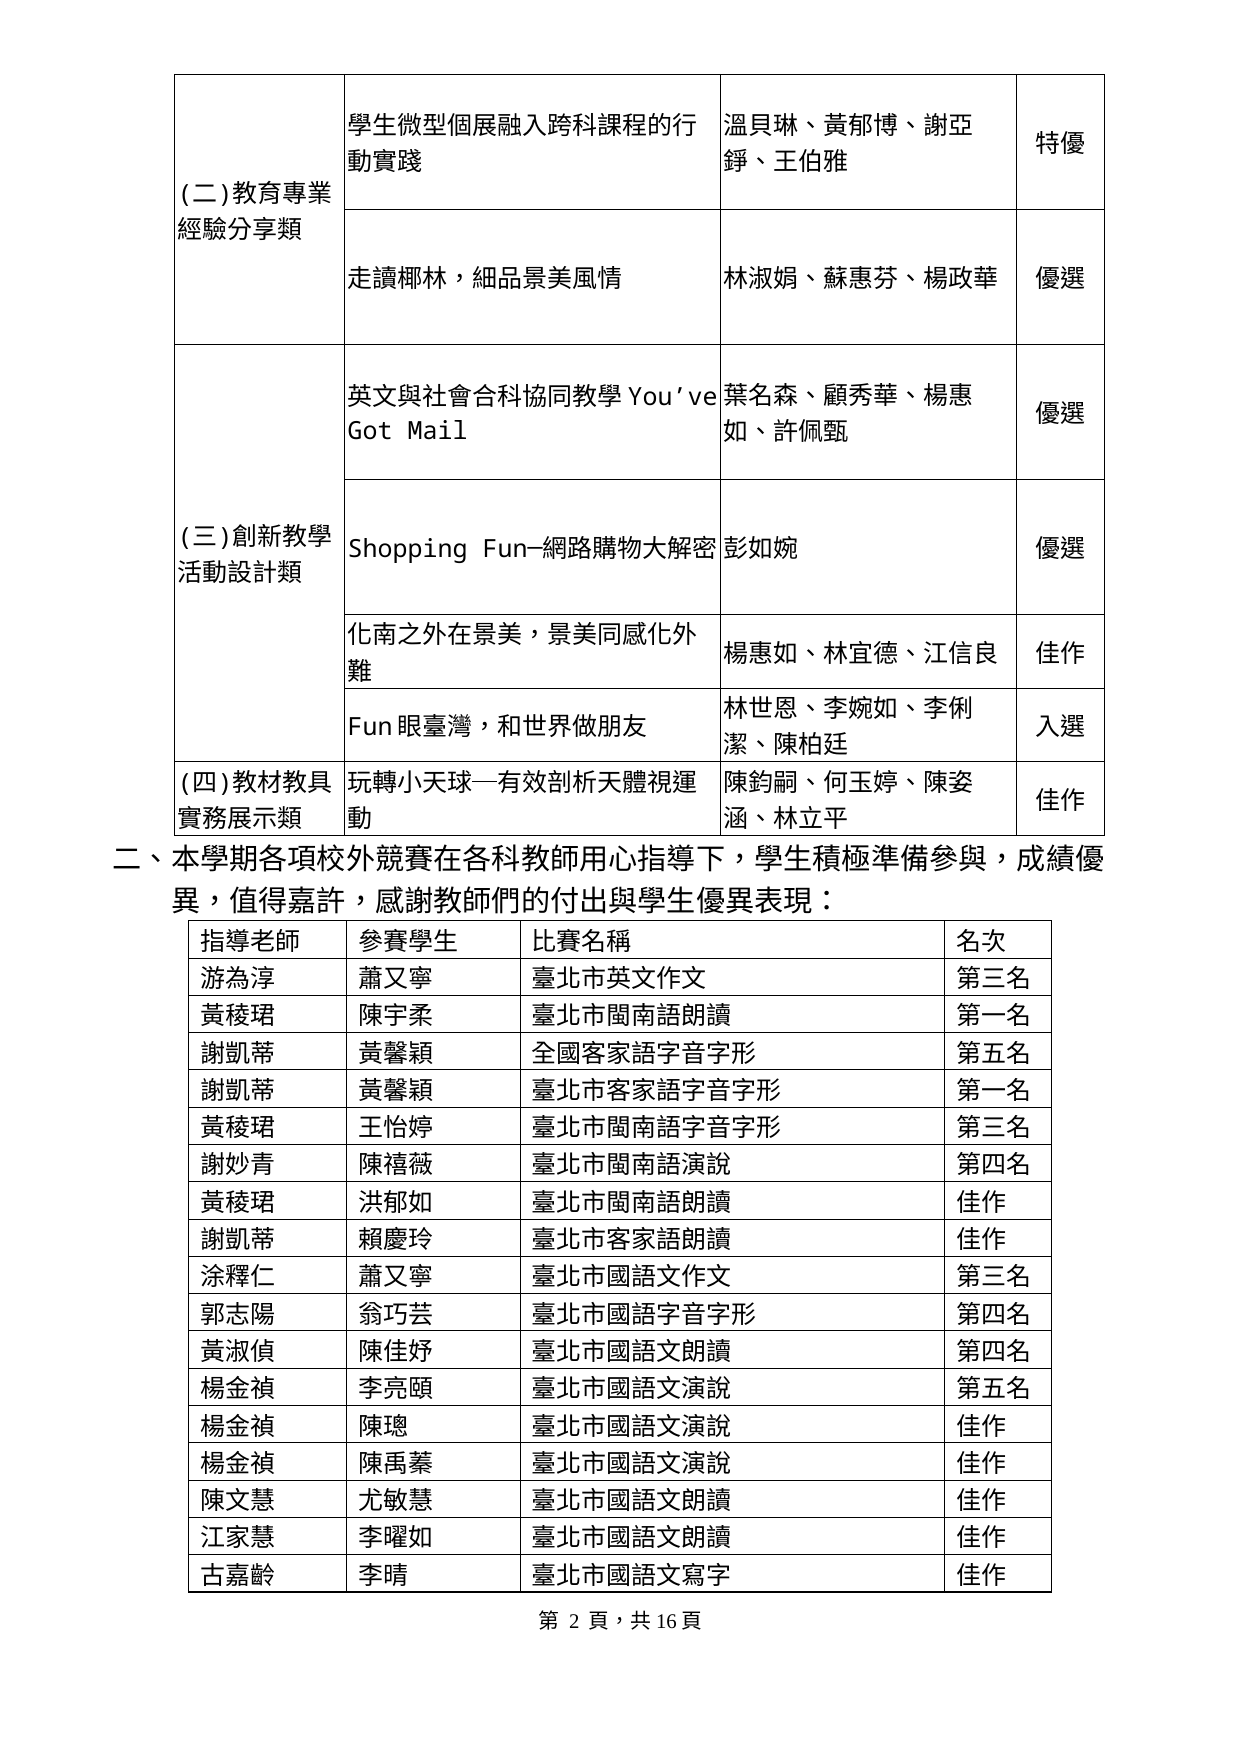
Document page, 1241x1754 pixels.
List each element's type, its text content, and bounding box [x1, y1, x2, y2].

table_cell 陳禧薇 [347, 1145, 520, 1181]
table_cell 臺北市國語文朗讀 [521, 1518, 944, 1554]
table_cell 佳作 [1017, 615, 1104, 687]
table_cell 臺北市國語文演說 [521, 1369, 944, 1405]
table_cell Shopping Fun─網路購物大解密 [345, 480, 720, 614]
table_cell 李曜如 [347, 1518, 520, 1554]
table_cell 黃稜珺 [189, 1108, 346, 1144]
table_cell 楊金禎 [189, 1406, 346, 1442]
table_header 參賽學生 [347, 921, 520, 957]
table_cell 第三名 [945, 1257, 1051, 1293]
table_cell 謝凱蒂 [189, 1033, 346, 1069]
table_cell 佳作 [945, 1555, 1051, 1591]
table_cell 翁巧芸 [347, 1294, 520, 1330]
table_cell 英文與社會合科協同教學You’ve Got Mail [345, 345, 720, 479]
table_cell 特優 [1017, 75, 1104, 209]
table_cell 楊金禎 [189, 1369, 346, 1405]
table_cell 臺北市閩南語演說 [521, 1145, 944, 1181]
table_cell 優選 [1017, 480, 1104, 614]
table_cell 洪郁如 [347, 1182, 520, 1218]
table_cell 葉名森、顧秀華、楊惠如、許佩甄 [721, 345, 1016, 479]
table_cell 佳作 [945, 1182, 1051, 1218]
table_cell (二)教育專業經驗分享類 [175, 75, 344, 344]
table_cell 玩轉小天球─有效剖析天體視運動 [345, 762, 720, 834]
table_cell 佳作 [945, 1518, 1051, 1554]
table_cell 第一名 [945, 996, 1051, 1032]
table_cell 游為淳 [189, 959, 346, 995]
table_cell 彭如婉 [721, 480, 1016, 614]
table_cell 臺北市閩南語朗讀 [521, 1182, 944, 1218]
table_cell 黃馨穎 [347, 1070, 520, 1107]
table_cell 優選 [1017, 345, 1104, 479]
table_cell 臺北市閩南語朗讀 [521, 996, 944, 1032]
table_cell 林世恩、李婉如、李俐潔、陳柏廷 [721, 689, 1016, 761]
table_cell 佳作 [945, 1443, 1051, 1479]
table_cell 涂釋仁 [189, 1257, 346, 1293]
text 二、本學期各項校外競賽在各科教師用心指導下，學生積極準備參與，成績優異，值得嘉許，感謝教師們的付出與學生優異表現： [112, 836, 1128, 920]
table_cell 李亮頤 [347, 1369, 520, 1405]
table_cell 臺北市國語文演說 [521, 1443, 944, 1479]
table_cell 陳佳妤 [347, 1331, 520, 1368]
table_cell 賴慶玲 [347, 1220, 520, 1256]
table_cell 林淑娟、蘇惠芬、楊政華 [721, 210, 1016, 344]
table_cell 佳作 [945, 1406, 1051, 1442]
table_cell 學生微型個展融入跨科課程的行動實踐 [345, 75, 720, 209]
table_cell 黃馨穎 [347, 1033, 520, 1069]
table_cell 黃稜珺 [189, 996, 346, 1032]
table_cell 第四名 [945, 1294, 1051, 1330]
table_cell 第一名 [945, 1070, 1051, 1107]
table_cell 蕭又寧 [347, 959, 520, 995]
table_cell 李晴 [347, 1555, 520, 1591]
table_cell 第五名 [945, 1369, 1051, 1405]
table_cell 王怡婷 [347, 1108, 520, 1144]
table_cell 陳宇柔 [347, 996, 520, 1032]
table_cell 臺北市國語字音字形 [521, 1294, 944, 1330]
table_cell 臺北市國語文朗讀 [521, 1481, 944, 1517]
table_cell 第三名 [945, 1108, 1051, 1144]
table_cell 陳璁 [347, 1406, 520, 1442]
table_cell 楊金禎 [189, 1443, 346, 1479]
table_cell 謝凱蒂 [189, 1220, 346, 1256]
table_cell (四)教材教具實務展示類 [175, 762, 344, 834]
table_cell 臺北市客家語字音字形 [521, 1070, 944, 1107]
table_cell 臺北市英文作文 [521, 959, 944, 995]
table_cell 郭志陽 [189, 1294, 346, 1330]
table_cell 佳作 [945, 1220, 1051, 1256]
table_cell 古嘉齡 [189, 1555, 346, 1591]
table_cell 陳文慧 [189, 1481, 346, 1517]
table_header 比賽名稱 [521, 921, 944, 957]
table_cell 入選 [1017, 689, 1104, 761]
table_cell 陳鈞嗣、何玉婷、陳姿涵、林立平 [721, 762, 1016, 834]
table_cell 臺北市國語文演說 [521, 1406, 944, 1442]
table_cell (三)創新教學活動設計類 [175, 345, 344, 761]
table_cell 陳禹蓁 [347, 1443, 520, 1479]
table_cell 第五名 [945, 1033, 1051, 1069]
table_cell 楊惠如、林宜德、江信良 [721, 615, 1016, 687]
table_header 名次 [945, 921, 1051, 957]
table_cell 黃稜珺 [189, 1182, 346, 1218]
table_cell 化南之外在景美，景美同感化外難 [345, 615, 720, 687]
table_cell 蕭又寧 [347, 1257, 520, 1293]
table_cell 臺北市客家語朗讀 [521, 1220, 944, 1256]
table_cell 謝凱蒂 [189, 1070, 346, 1107]
table_cell 全國客家語字音字形 [521, 1033, 944, 1069]
table_cell 第四名 [945, 1145, 1051, 1181]
table_cell 謝妙青 [189, 1145, 346, 1181]
table_cell 走讀椰林，細品景美風情 [345, 210, 720, 344]
table_cell 佳作 [1017, 762, 1104, 834]
table_cell 黃淑偵 [189, 1331, 346, 1368]
table_cell 溫貝琳、黃郁博、謝亞錚、王伯雅 [721, 75, 1016, 209]
table_cell 臺北市閩南語字音字形 [521, 1108, 944, 1144]
table_cell 尤敏慧 [347, 1481, 520, 1517]
table_cell 佳作 [945, 1481, 1051, 1517]
table_header 指導老師 [189, 921, 346, 957]
table_cell Fun眼臺灣，和世界做朋友 [345, 689, 720, 761]
table_cell 優選 [1017, 210, 1104, 344]
table_cell 江家慧 [189, 1518, 346, 1554]
table_cell 第三名 [945, 959, 1051, 995]
table_cell 臺北市國語文朗讀 [521, 1331, 944, 1368]
table_cell 臺北市國語文寫字 [521, 1555, 944, 1591]
table_cell 第四名 [945, 1331, 1051, 1368]
table_cell 臺北市國語文作文 [521, 1257, 944, 1293]
